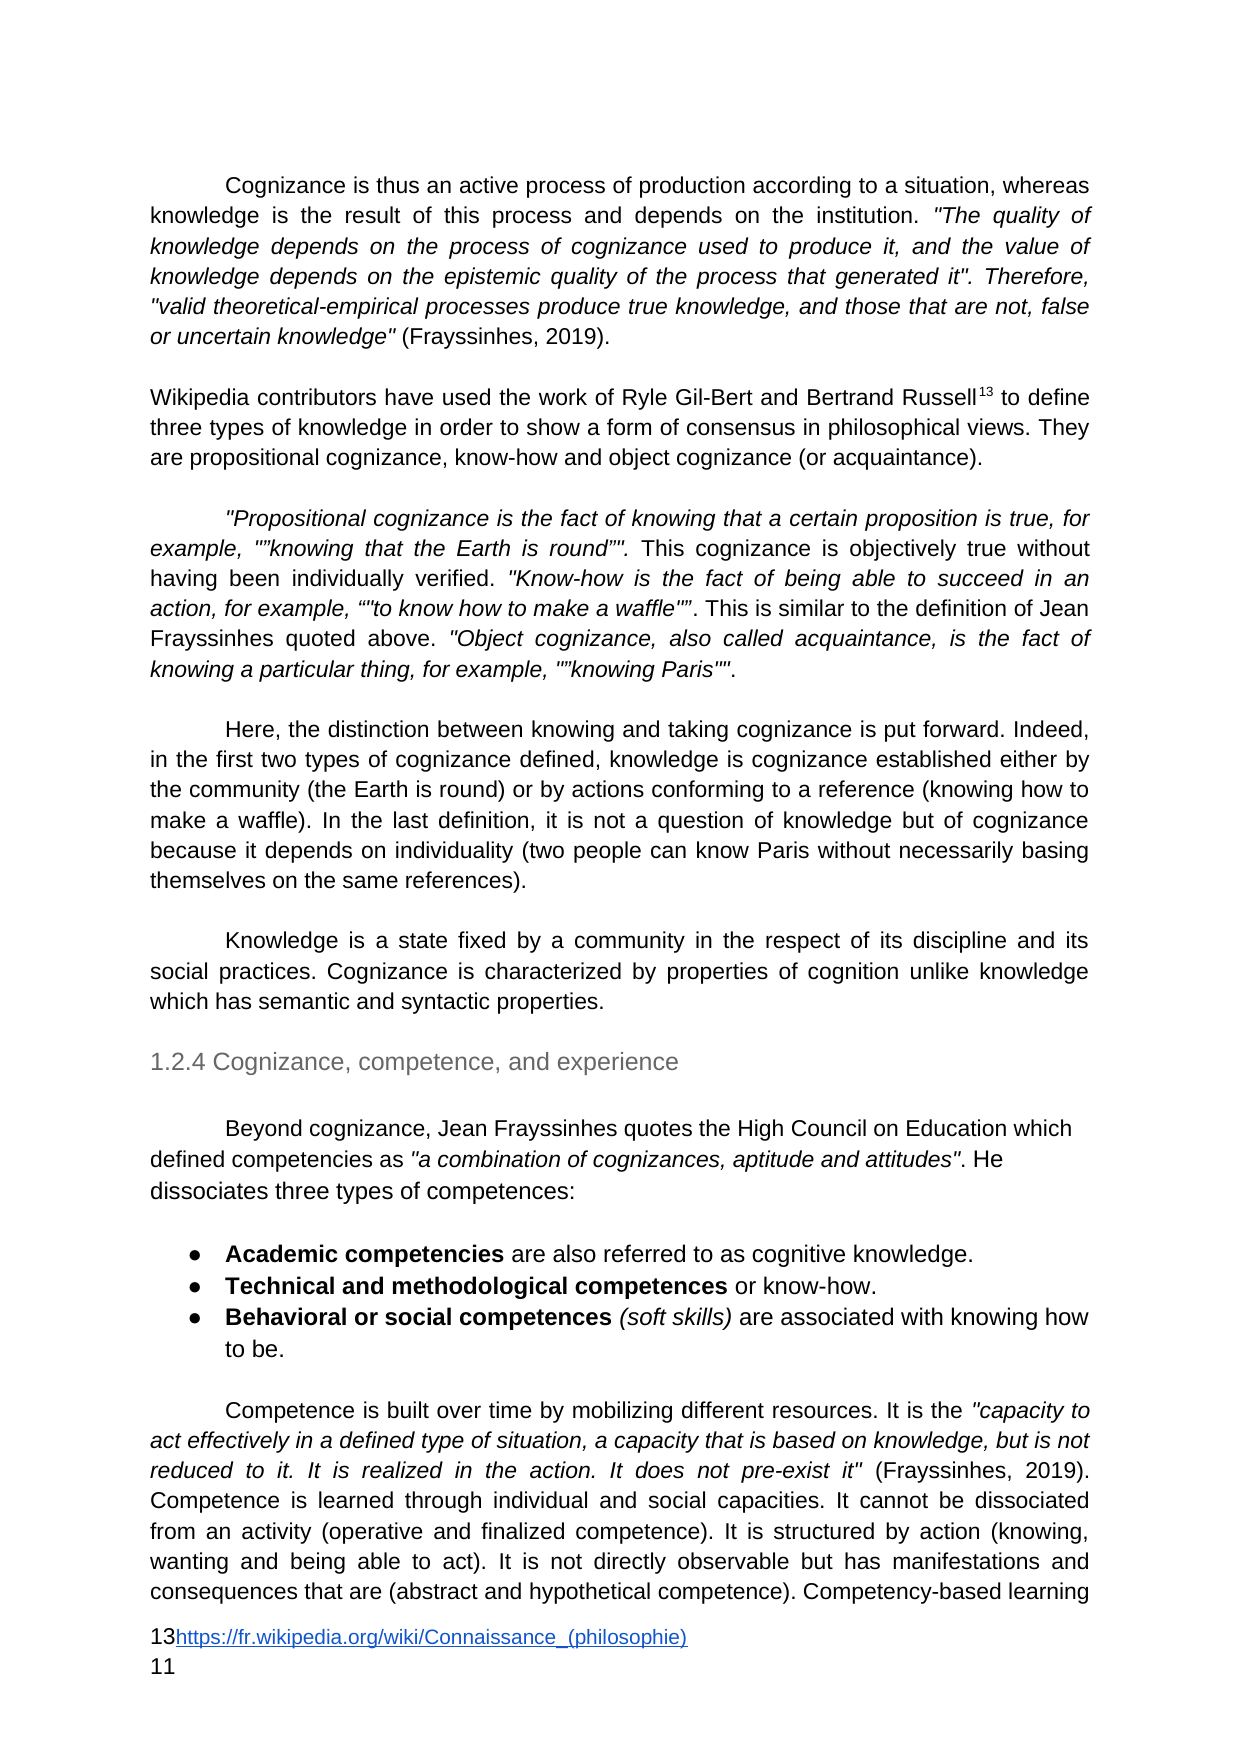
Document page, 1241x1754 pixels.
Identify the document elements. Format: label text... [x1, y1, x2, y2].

text "Propositional cognizance is the fact of knowing that a certain proposition is true, for example, "”knowing that the Earth is round”". This cognizance is objectively true without having been individually verified. "Know-how is the fact of being able to succeed in an action, for example, “"to know how to make a waffle"”. This is similar to the definition of Jean Frayssinhes quoted above. "Object cognizance, also called acquaintance, is the fact of knowing a particular thing, for example, "”knowing Paris"". [150, 504, 1090, 682]
subtitle 1.2.4 Cognizance, competence, and experience [150, 1047, 1090, 1076]
text Competence is built over time by mobilizing different resources. It is the "capacity to act effectively in a defined type of situation, a capacity that is based on knowledge, but is not reduced to it. It is realized in the action. It does not pre-exist it" (Frayssinhes, 2019). Competence is learned through individual and social capacities. It cannot be dissociated from an activity (operative and finalized competence). It is structured by action (knowing, wanting and being able to act). It is not directly observable but has manifestations and consequences that are (abstract and hypothetical competence). Competency-based learning [150, 1397, 1090, 1604]
text Knowledge is a state fixed by a community in the respect of its discipline and its social practices. Cognizance is characterized by properties of cognition unlike knowledge which has semantic and syntactic properties. [150, 927, 1090, 1014]
list Academic competencies are also referred to as cognitive knowledge. [187, 1240, 1090, 1267]
text Here, the distinction between knowing and taking cognizance is put forward. Indeed, in the first two types of cognizance defined, knowledge is cognizance established either by the community (the Earth is round) or by actions conforming to a reference (knowing how to make a waffle). In the last definition, it is not a question of knowledge but of cognizance because it depends on individuality (two people can know Paris without necessarily basing themselves on the same references). [150, 716, 1090, 893]
text Beyond cognizance, Jean Frayssinhes quotes the High Council on Education which defined competencies as "a combination of cognizances, aptitude and attitudes". He dissociates three types of competences: [150, 1114, 1090, 1204]
list Technical and methodological competences or know-how. [187, 1272, 1090, 1299]
text Cognizance is thus an active process of production according to a situation, whereas knowledge is the result of this process and depends on the institution. "The quality of knowledge depends on the process of cognizance used to produce it, and the value of knowledge depends on the epistemic quality of the process that generated it". Therefore, "valid theoretical-empirical processes produce true knowledge, and those that are not, false or uncertain knowledge" (Frayssinhes, 2019). [150, 172, 1090, 349]
list Behavioral or social competences (soft skills) are associated with knowing how to be. [187, 1303, 1090, 1362]
text https://fr.wikipedia.org/wiki/Connaissance_(philosophie) [150, 1623, 1090, 1649]
text Wikipedia contributors have used the work of Ryle Gil-Bert and Bertrand Russell to define three types of knowledge in order to show a form of consensus in philosophical views. They are propositional cognizance, know-how and object cognizance (or acquaintance). [150, 384, 1090, 470]
